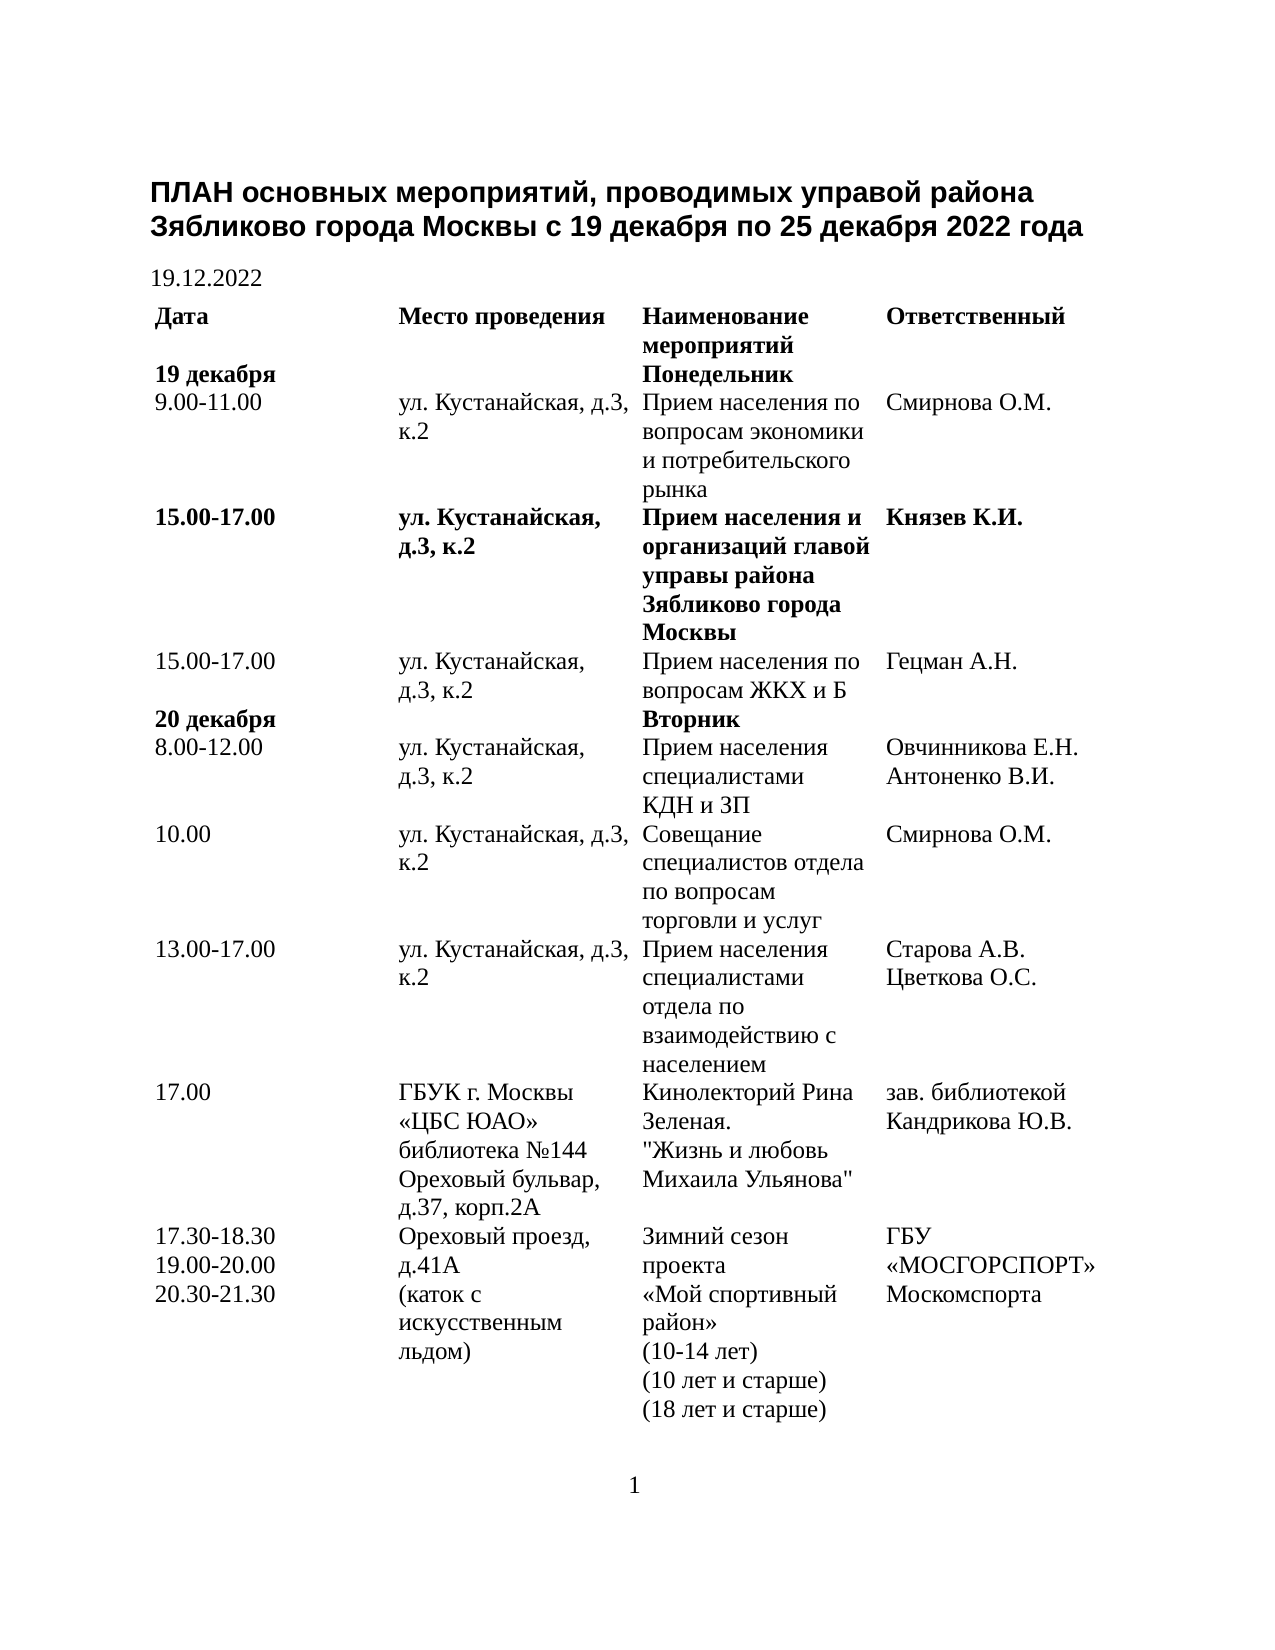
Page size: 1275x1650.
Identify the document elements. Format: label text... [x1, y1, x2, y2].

table_cell зав. библиотекой Кандрикова Ю.В. [881, 1078, 1125, 1221]
table_cell 17.00 [150, 1078, 394, 1221]
table_cell 17.30-18.30 19.00-20.00 20.30-21.30 [150, 1221, 394, 1422]
table_cell Прием населения по вопросам экономики и потребительского рынка [638, 388, 881, 502]
table_cell ул. Кустанайская, д.3, к.2 [394, 503, 637, 646]
table_cell ул. Кустанайская, д.3, к.2 [394, 819, 637, 934]
text 19.12.2022 [150, 263, 1125, 292]
table_cell Прием населения специалистами КДН и ЗП [638, 733, 881, 819]
table_cell [881, 704, 1125, 732]
table_header Ответственный [881, 301, 1125, 359]
table_cell Кинолекторий Рина Зеленая. "Жизнь и любовь Михаила Ульянова" [638, 1078, 881, 1221]
table_header Место проведения [394, 301, 637, 359]
table_cell Смирнова О.М. [881, 819, 1125, 934]
table_cell 19 декабря [150, 359, 394, 387]
table_cell Гецман А.Н. [881, 646, 1125, 704]
table_cell Овчинникова Е.Н. Антоненко В.И. [881, 733, 1125, 819]
table_cell Смирнова О.М. [881, 388, 1125, 502]
table_cell 10.00 [150, 819, 394, 934]
table_header Наименование мероприятий [638, 301, 881, 359]
table_cell 13.00-17.00 [150, 934, 394, 1077]
table_cell ул. Кустанайская, д.3, к.2 [394, 934, 637, 1077]
table_cell 8.00-12.00 [150, 733, 394, 819]
table_cell Совещание специалистов отдела по вопросам торговли и услуг [638, 819, 881, 934]
table_cell ул. Кустанайская, д.3, к.2 [394, 733, 637, 819]
table_cell Князев К.И. [881, 503, 1125, 646]
table_cell [394, 704, 637, 732]
table_cell [881, 359, 1125, 387]
table_cell ГБУ «МОСГОРСПОРТ» Москомспорта [881, 1221, 1125, 1422]
table_cell 15.00-17.00 [150, 646, 394, 704]
table_cell 20 декабря [150, 704, 394, 732]
table_cell Прием населения по вопросам ЖКХ и Б [638, 646, 881, 704]
table_cell ул. Кустанайская, д.3, к.2 [394, 646, 637, 704]
table_cell Старова А.В. Цветкова О.С. [881, 934, 1125, 1077]
table_cell Прием населения и организаций главой управы района Зябликово города Москвы [638, 503, 881, 646]
table_cell Прием населения специалистами отдела по взаимодействию с населением [638, 934, 881, 1077]
table_cell Зимний сезон проекта «Мой спортивный район» (10-14 лет) (10 лет и старше) (18 лет и старше) [638, 1221, 881, 1422]
subtitle ПЛАН основных мероприятий, проводимых управой района Зябликово города Москвы с 19 декабря по 25 декабря 2022 года [150, 175, 1125, 242]
table_cell 9.00-11.00 [150, 388, 394, 502]
table_cell Понедельник [638, 359, 881, 387]
table_header Дата [150, 301, 394, 359]
table_cell Вторник [638, 704, 881, 732]
table_cell 15.00-17.00 [150, 503, 394, 646]
table_cell ул. Кустанайская, д.3, к.2 [394, 388, 637, 502]
table_cell Ореховый проезд, д.41А (каток с искусственным льдом) [394, 1221, 637, 1422]
table_cell ГБУК г. Москвы «ЦБС ЮАО» библиотека №144 Ореховый бульвар, д.37, корп.2А [394, 1078, 637, 1221]
table_cell [394, 359, 637, 387]
